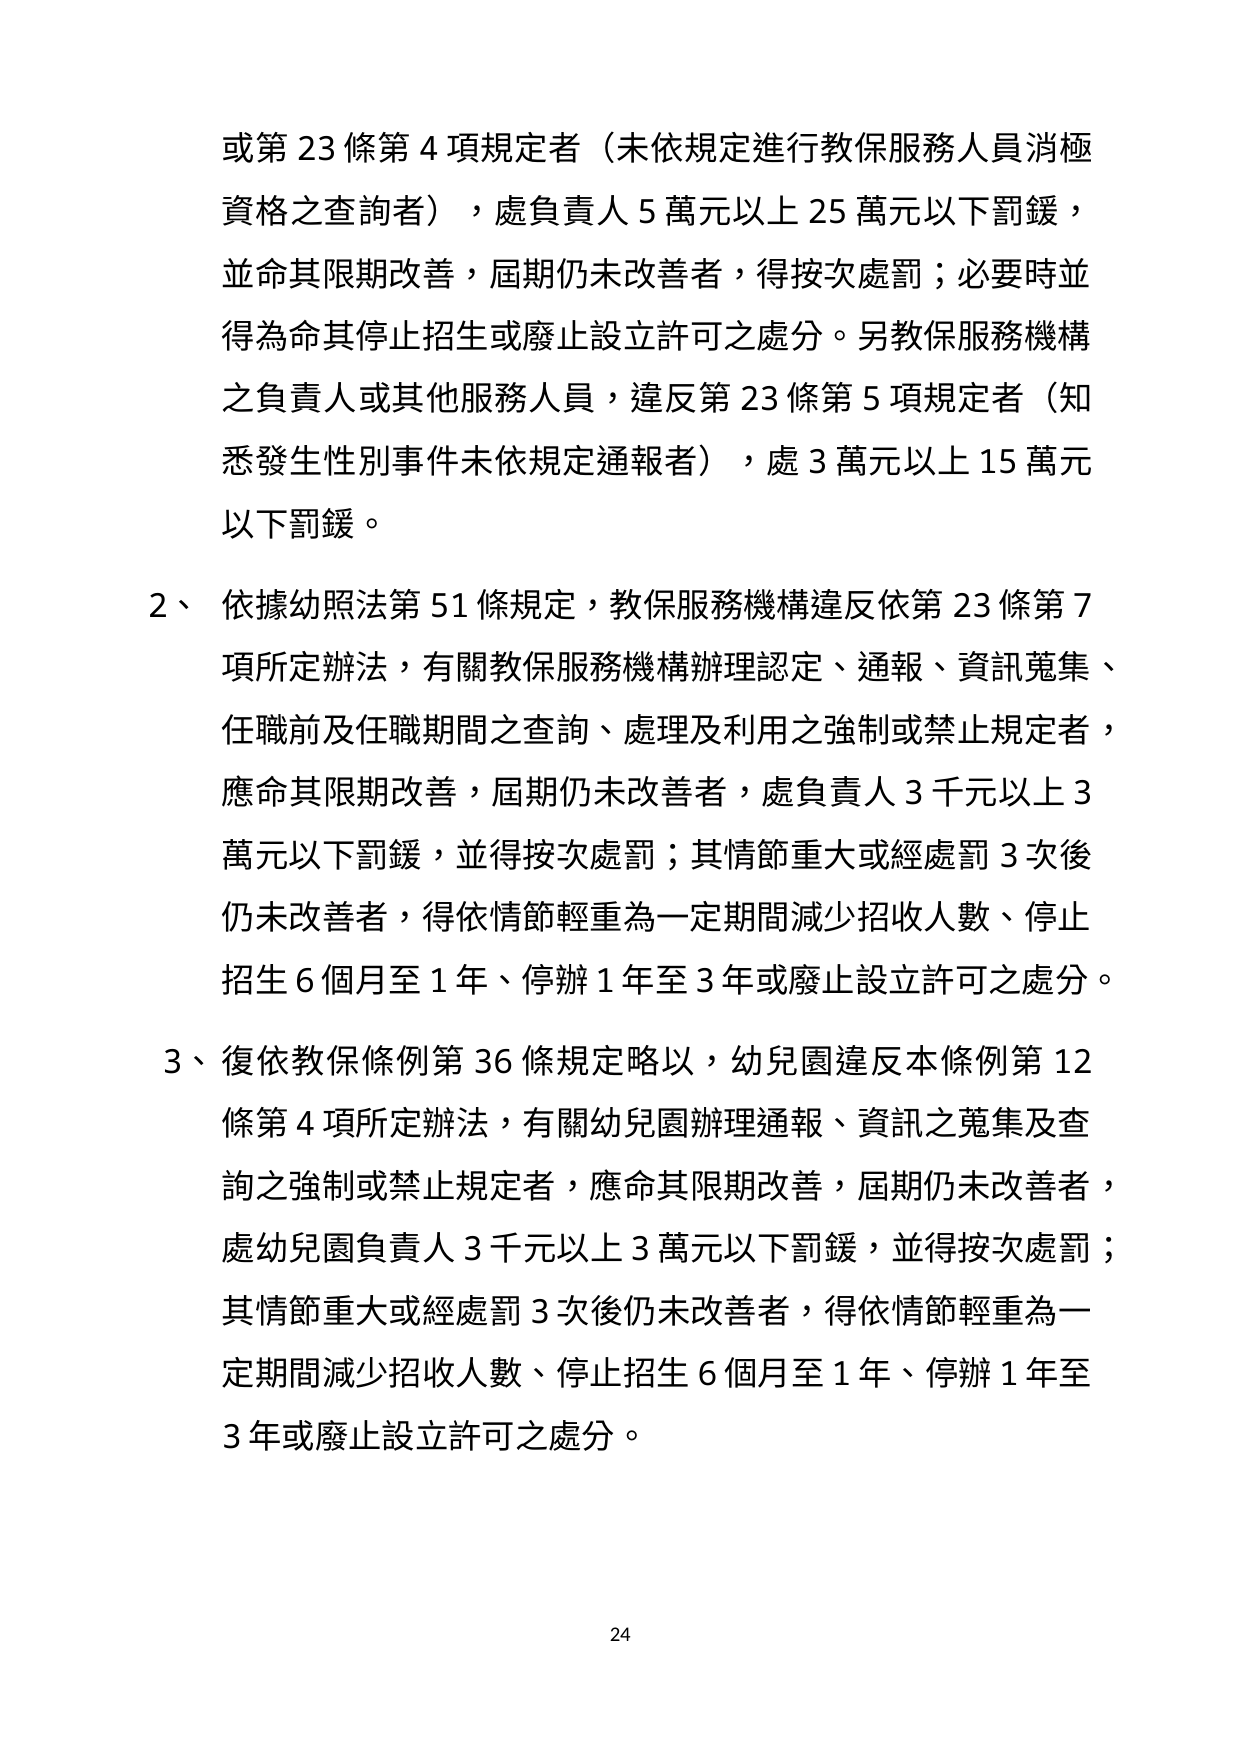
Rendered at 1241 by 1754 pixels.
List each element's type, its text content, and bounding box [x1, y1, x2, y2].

list 復依教保條例第36條規定略以，幼兒園違反本條例第12條第4項所定辦法，有關幼兒園辦理通報、資訊之蒐集及查詢之強制或禁止規定者，應命其限期改善，屆期仍未改善者，處幼兒園負責人3千元以上3萬元以下罰鍰，並得按次處罰；其情節重大或經處罰3次後仍未改善者，得依情節輕重為一定期間減少招收人數、停止招生6個月至1年、停辦1年至3年或廢止設立許可之處分。 [162, 1017, 1092, 1455]
list 依據幼照法第51條規定，教保服務機構違反依第23條第7項所定辦法，有關教保服務機構辦理認定、通報、資訊蒐集、任職前及任職期間之查詢、處理及利用之強制或禁止規定者，應命其限期改善，屆期仍未改善者，處負責人3千元以上3萬元以下罰鍰，並得按次處罰；其情節重大或經處罰3次後仍未改善者，得依情節輕重為一定期間減少招收人數、停止招生6個月至1年、停辦1年至3年或廢止設立許可之處分。 [148, 561, 1092, 998]
list 或第23條第4項規定者（未依規定進行教保服務人員消極資格之查詢者），處負責人5萬元以上25萬元以下罰鍰，並命其限期改善，屆期仍未改善者，得按次處罰；必要時並得為命其停止招生或廢止設立許可之處分。另教保服務機構之負責人或其他服務人員，違反第23條第5項規定者（知悉發生性別事件未依規定通報者），處3萬元以上15萬元以下罰鍰。 [148, 105, 1092, 542]
